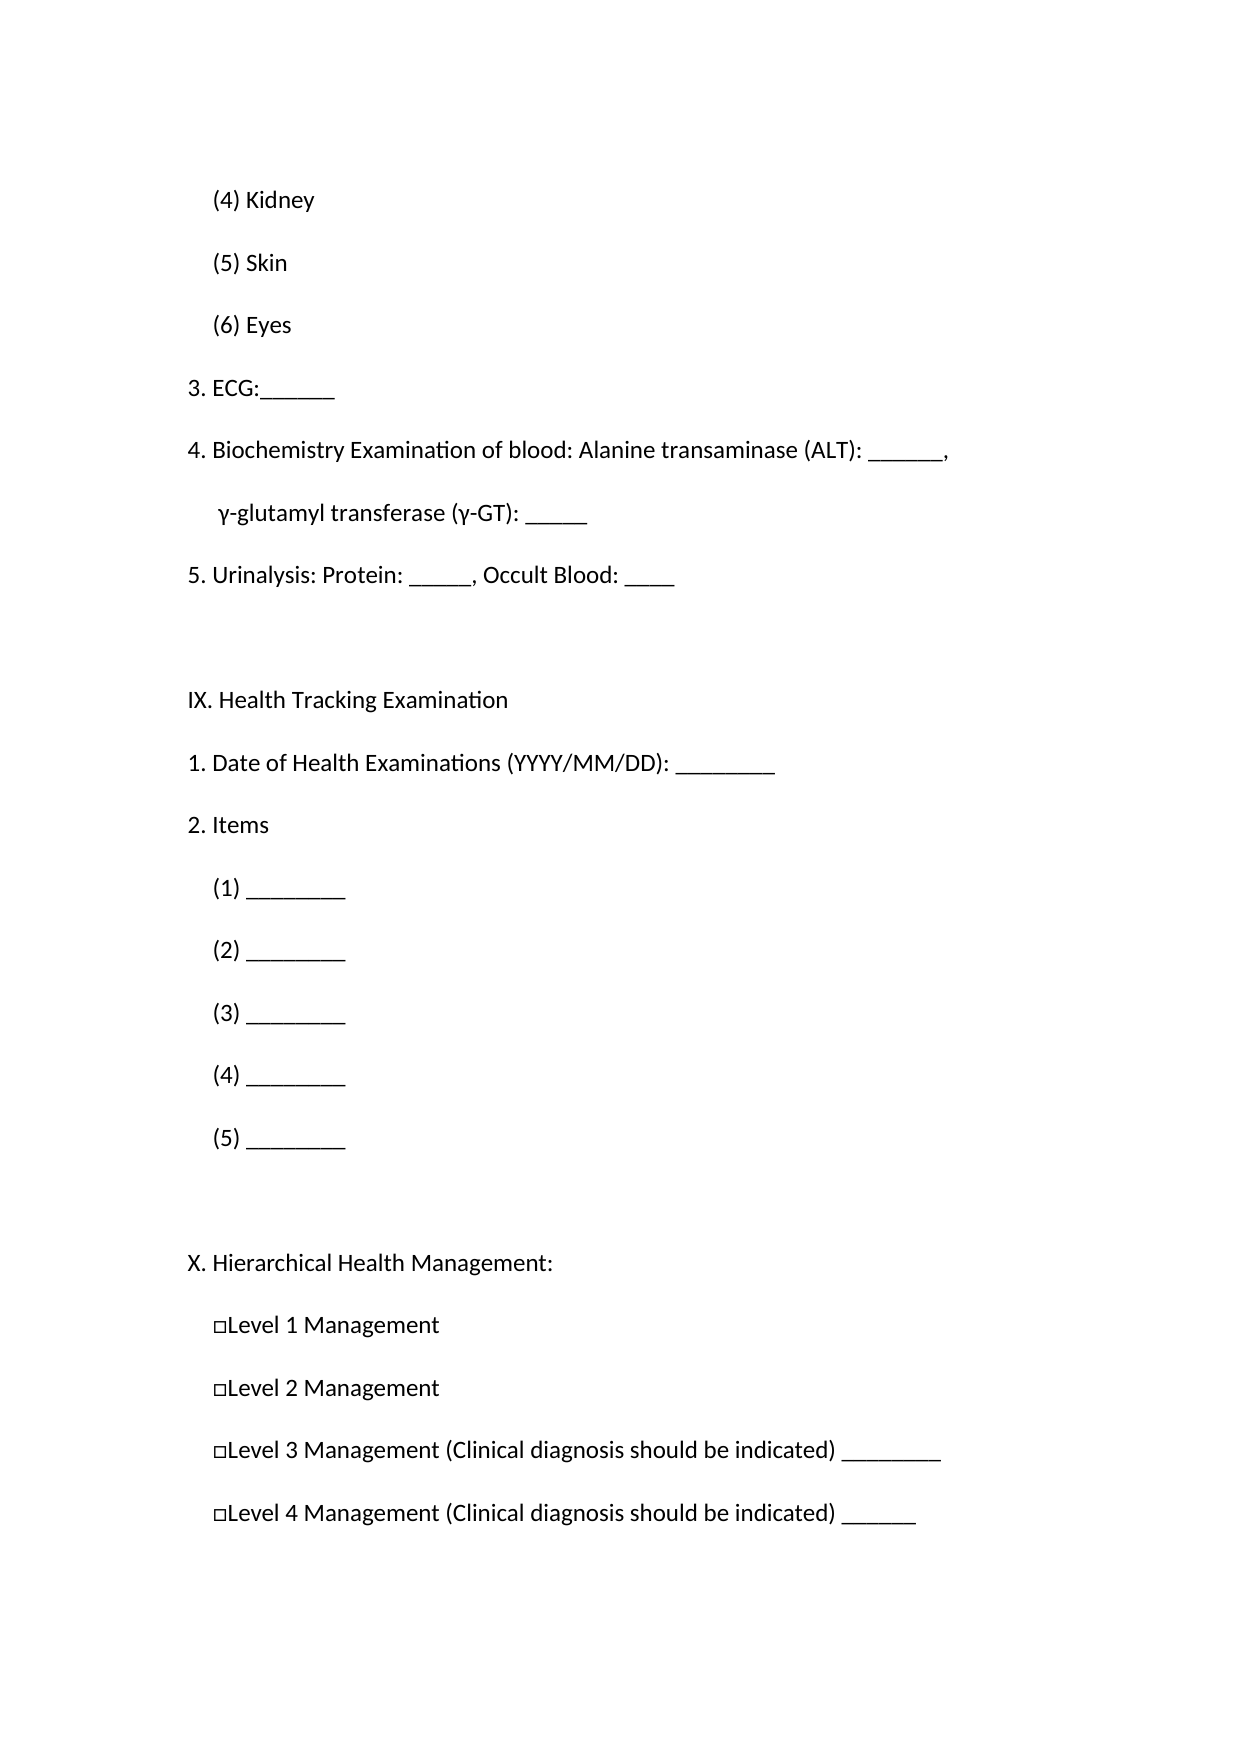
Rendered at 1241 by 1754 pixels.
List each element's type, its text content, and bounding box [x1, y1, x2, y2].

text 3. ECG:______ [187, 346, 1053, 408]
text 5. Urinalysis: Protein: _____, Occult Blood: ____ [187, 533, 1053, 596]
text □Level 1 Management [187, 1283, 1053, 1346]
text (3) ________ [187, 971, 1053, 1033]
text (5) Skin [212, 221, 1053, 283]
text (1) ________ [187, 846, 1053, 908]
text □Level 4 Management (Clinical diagnosis should be indicated) ______ [187, 1471, 1053, 1533]
text 2. Items [187, 783, 1053, 846]
text □Level 2 Management [187, 1346, 1053, 1408]
text 1. Date of Health Examinations (YYYY/MM/DD): ________ [187, 721, 1053, 783]
text (2) ________ [187, 908, 1053, 971]
text (5) ________ [187, 1096, 1053, 1158]
text X. Hierarchical Health Management: [187, 1221, 1053, 1283]
text (4) ________ [187, 1033, 1053, 1096]
text (6) Eyes [212, 283, 1053, 346]
text 4. Biochemistry Examination of blood: Alanine transaminase (ALT): ______, [187, 408, 1053, 471]
text IX. Health Tracking Examination [187, 658, 1053, 721]
text □Level 3 Management (Clinical diagnosis should be indicated) ________ [187, 1408, 1053, 1471]
text (4) Kidney [212, 158, 1053, 221]
text γ-glutamyl transferase (γ-GT): _____ [187, 471, 1053, 533]
